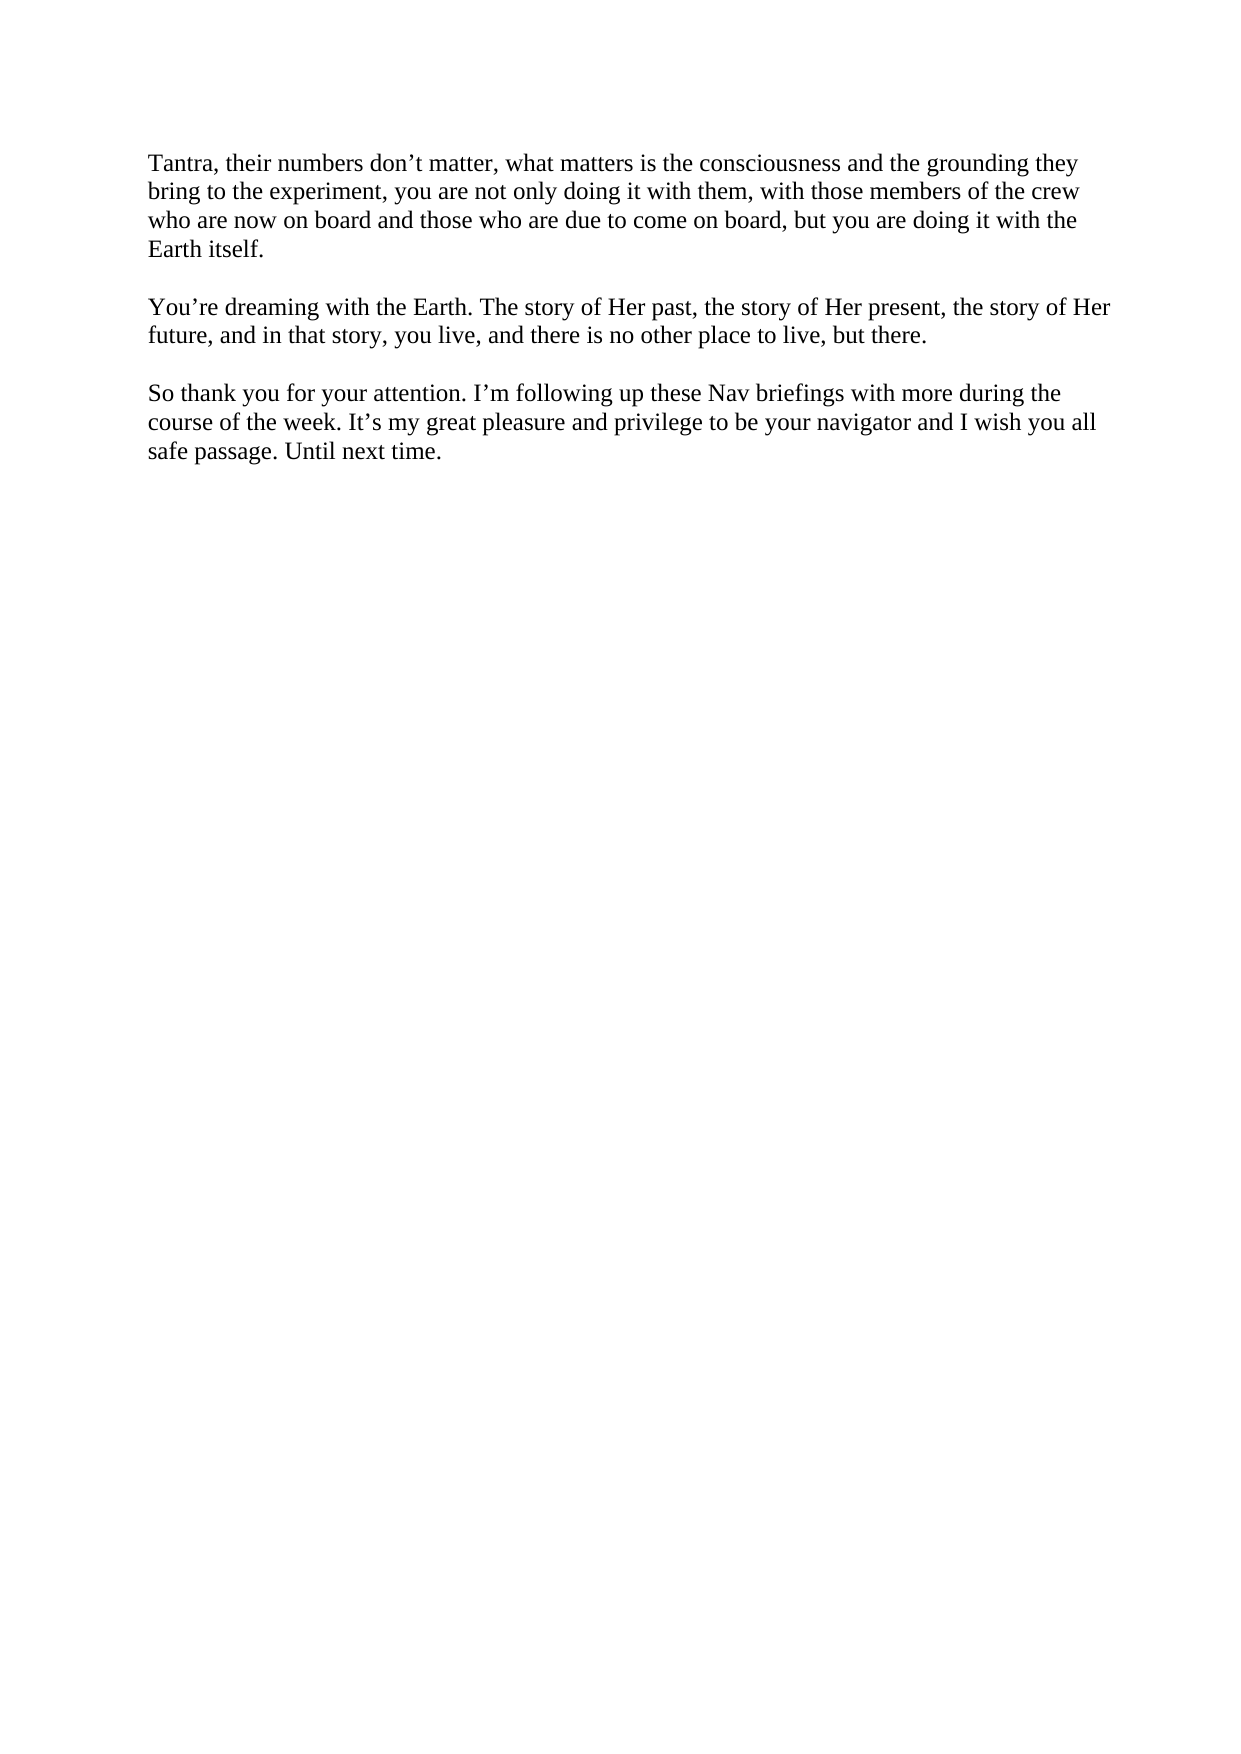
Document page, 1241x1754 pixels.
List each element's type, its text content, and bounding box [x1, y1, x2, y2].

text Tantra, their numbers don’t matter, what matters is the consciousness and the grounding they bring to the experiment, you are not only doing it with them, with those members of the crew who are now on board and those who are due to come on board, but you are doing it with the Earth itself. [148, 148, 1122, 263]
text So thank you for your attention. I’m following up these Nav briefings with more during the course of the week. It’s my great pleasure and privilege to be your navigator and I wish you all safe passage. Until next time. [148, 378, 1122, 465]
text You’re dreaming with the Earth. The story of Her past, the story of Her present, the story of Her future, and in that story, you live, and there is no other place to live, but there. [148, 292, 1122, 349]
